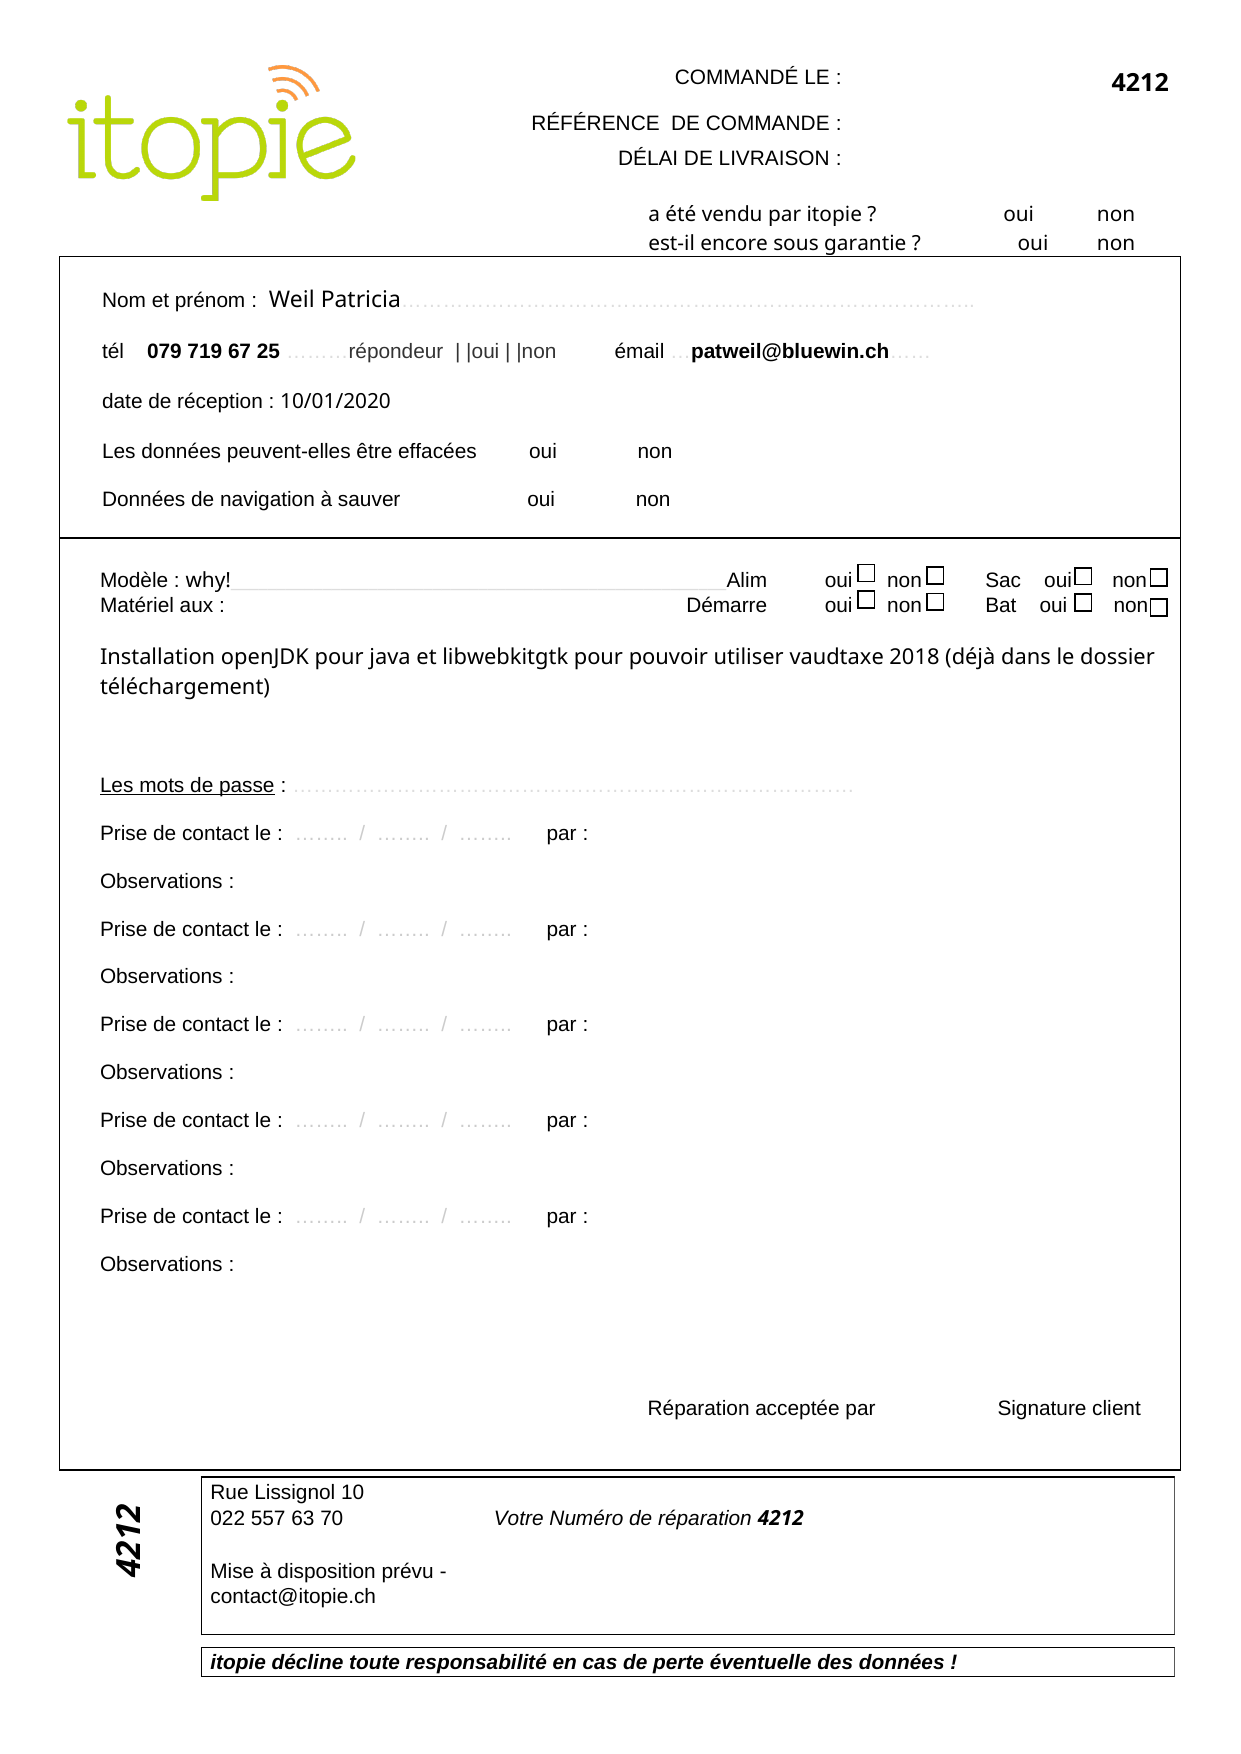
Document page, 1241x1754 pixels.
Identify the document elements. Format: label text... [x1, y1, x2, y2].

text Observations : [60, 1057, 1180, 1084]
text est-il encore sous garantie ? oui non [59, 228, 1181, 256]
text Observations : [60, 1249, 1180, 1276]
text Les mots de passe : ……………………………………………………………………… [60, 769, 1180, 797]
table_cell [847, 105, 1180, 140]
text Données de navigation à sauver oui non [60, 484, 1180, 511]
text Prise de contact le : …….. / …….. / …….. par : [60, 817, 1180, 844]
text a été vendu par itopie ? oui non [59, 199, 1181, 228]
table_cell RÉFÉRENCE DE COMMANDE : [490, 105, 847, 140]
text Les données peuvent-elles être effacées oui non [60, 436, 1180, 463]
text Prise de contact le : …….. / …….. / …….. par : [60, 1201, 1180, 1228]
text Nom et prénom : Weil Patricia……………………………………………………………………….. [60, 280, 1180, 314]
text Prise de contact le : …….. / …….. / …….. par : [60, 913, 1180, 940]
text Modèle : why! Alim oui non Sac oui non [879, 562, 925, 590]
table_header Rue Lissignol 10 022 557 63 70 Votre Numéro de réparation 4212 Mise à disposition prévu - contact@itopie.ch [195, 1471, 1180, 1641]
text date de réception : 10/01/2020 [60, 383, 1180, 415]
text tél 079 719 67 25 ………répondeur | |oui | |non émail …patweil@bluewin.ch…… [60, 335, 1180, 362]
table_header COMMANDÉ LE : [490, 59, 847, 104]
text Prise de contact le : …….. / …….. / …….. par : [60, 1009, 1180, 1036]
text Matériel aux : Démarre oui non Bat oui non [60, 590, 1180, 617]
text Modèle : why! Alim oui non Sac oui non [948, 562, 1180, 590]
table_header 4212 [59, 1471, 195, 1683]
text Observations : [60, 1153, 1180, 1180]
text Prise de contact le : …….. / …….. / …….. par : [60, 1105, 1180, 1132]
text Modèle : why! Alim oui non Sac oui non [60, 562, 856, 590]
text Installation openJDK pour java et libwebkitgtk pour pouvoir utiliser vaudtaxe 2018 (déjà dans le dossier téléchargement) [60, 638, 1180, 701]
table_cell DÉLAI DE LIVRAISON : [490, 140, 847, 175]
table_cell [847, 140, 1180, 175]
picture [67, 65, 356, 201]
text Réparation acceptée par Signature client [60, 1392, 1180, 1419]
table_cell itopie décline toute responsabilité en cas de perte éventuelle des données ! [195, 1641, 1180, 1683]
text Observations : [60, 961, 1180, 988]
text Observations : [60, 865, 1180, 892]
table_header 4212 [847, 59, 1180, 104]
